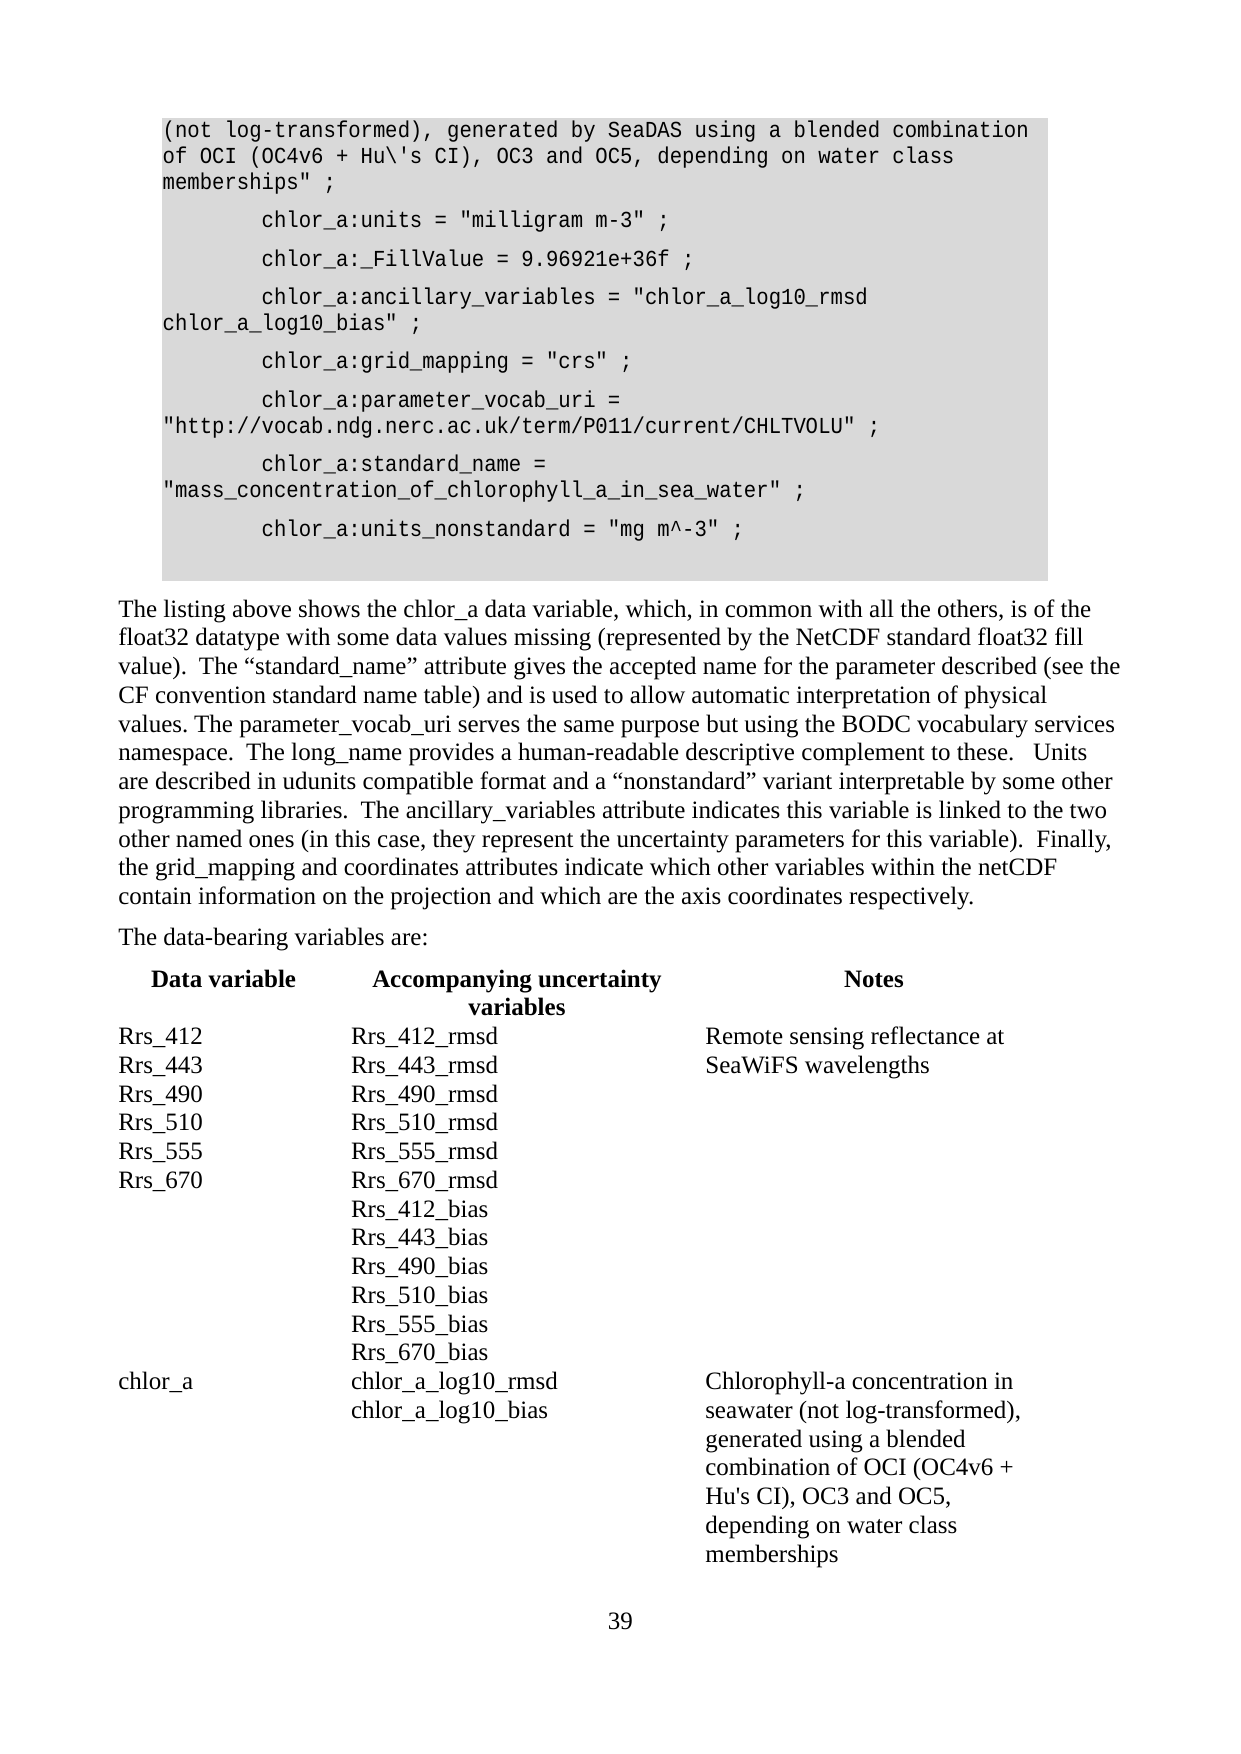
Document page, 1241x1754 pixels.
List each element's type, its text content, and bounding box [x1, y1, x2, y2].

table_cell Rrs_412 Rrs_443 Rrs_490 Rrs_510 Rrs_555 Rrs_670 [107, 1021, 339, 1366]
text (not log-transformed), generated by SeaDAS using a blended combination of OCI (OC4v6 + Hu\'s CI), OC3 and OC5, depending on water class memberships" ; [162, 118, 1048, 196]
text chlor_a:standard_name = "mass_concentration_of_chlorophyll_a_in_sea_water" ; [162, 452, 1048, 504]
table_cell Chlorophyll-a concentration in seawater (not log-transformed), generated using a blended combination of OCI (OC4v6 + Hu's CI), OC3 and OC5, depending on water class memberships [694, 1366, 1054, 1567]
text The listing above shows the chlor_a data variable, which, in common with all the others, is of the float32 datatype with some data values missing (represented by the NetCDF standard float32 fill value). The “standard_name” attribute gives the accepted name for the parameter described (see the CF convention standard name table) and is used to allow automatic interpretation of physical values. The parameter_vocab_uri serves the same purpose but using the BODC vocabulary services namespace. The long_name provides a human-readable descriptive complement to these. Units are described in udunits compatible format and a “nonstandard” variant interpretable by some other programming libraries. The ancillary_variables attribute indicates this variable is linked to the two other named ones (in this case, they represent the uncertainty parameters for this variable). Finally, the grid_mapping and coordinates attributes indicate which other variables within the netCDF contain information on the projection and which are the axis coordinates respectively. [118, 594, 1122, 910]
text chlor_a:ancillary_variables = "chlor_a_log10_rmsd chlor_a_log10_bias" ; [162, 285, 1048, 337]
table_cell Rrs_412_rmsd Rrs_443_rmsd Rrs_490_rmsd Rrs_510_rmsd Rrs_555_rmsd Rrs_670_rmsd Rrs_412_bias Rrs_443_bias Rrs_490_bias Rrs_510_bias Rrs_555_bias Rrs_670_bias [340, 1021, 694, 1366]
text The data-bearing variables are: [118, 922, 1122, 951]
text chlor_a:_FillValue = 9.96921e+36f ; [162, 247, 1048, 273]
text chlor_a:grid_mapping = "crs" ; [162, 350, 1048, 376]
table_cell chlor_a [107, 1366, 339, 1567]
text chlor_a:units = "milligram m-3" ; [162, 208, 1048, 234]
table_header Notes [694, 964, 1054, 1021]
text chlor_a:parameter_vocab_uri = "http://vocab.ndg.nerc.ac.uk/term/P011/current/CHLTVOLU" ; [162, 388, 1048, 440]
table_cell chlor_a_log10_rmsd chlor_a_log10_bias [340, 1366, 694, 1567]
table_cell Remote sensing reflectance at SeaWiFS wavelengths [694, 1021, 1054, 1366]
table_header Accompanying uncertainty variables [340, 964, 694, 1021]
table_header Data variable [107, 964, 339, 1021]
text chlor_a:units_nonstandard = "mg m^-3" ; [162, 517, 1048, 543]
